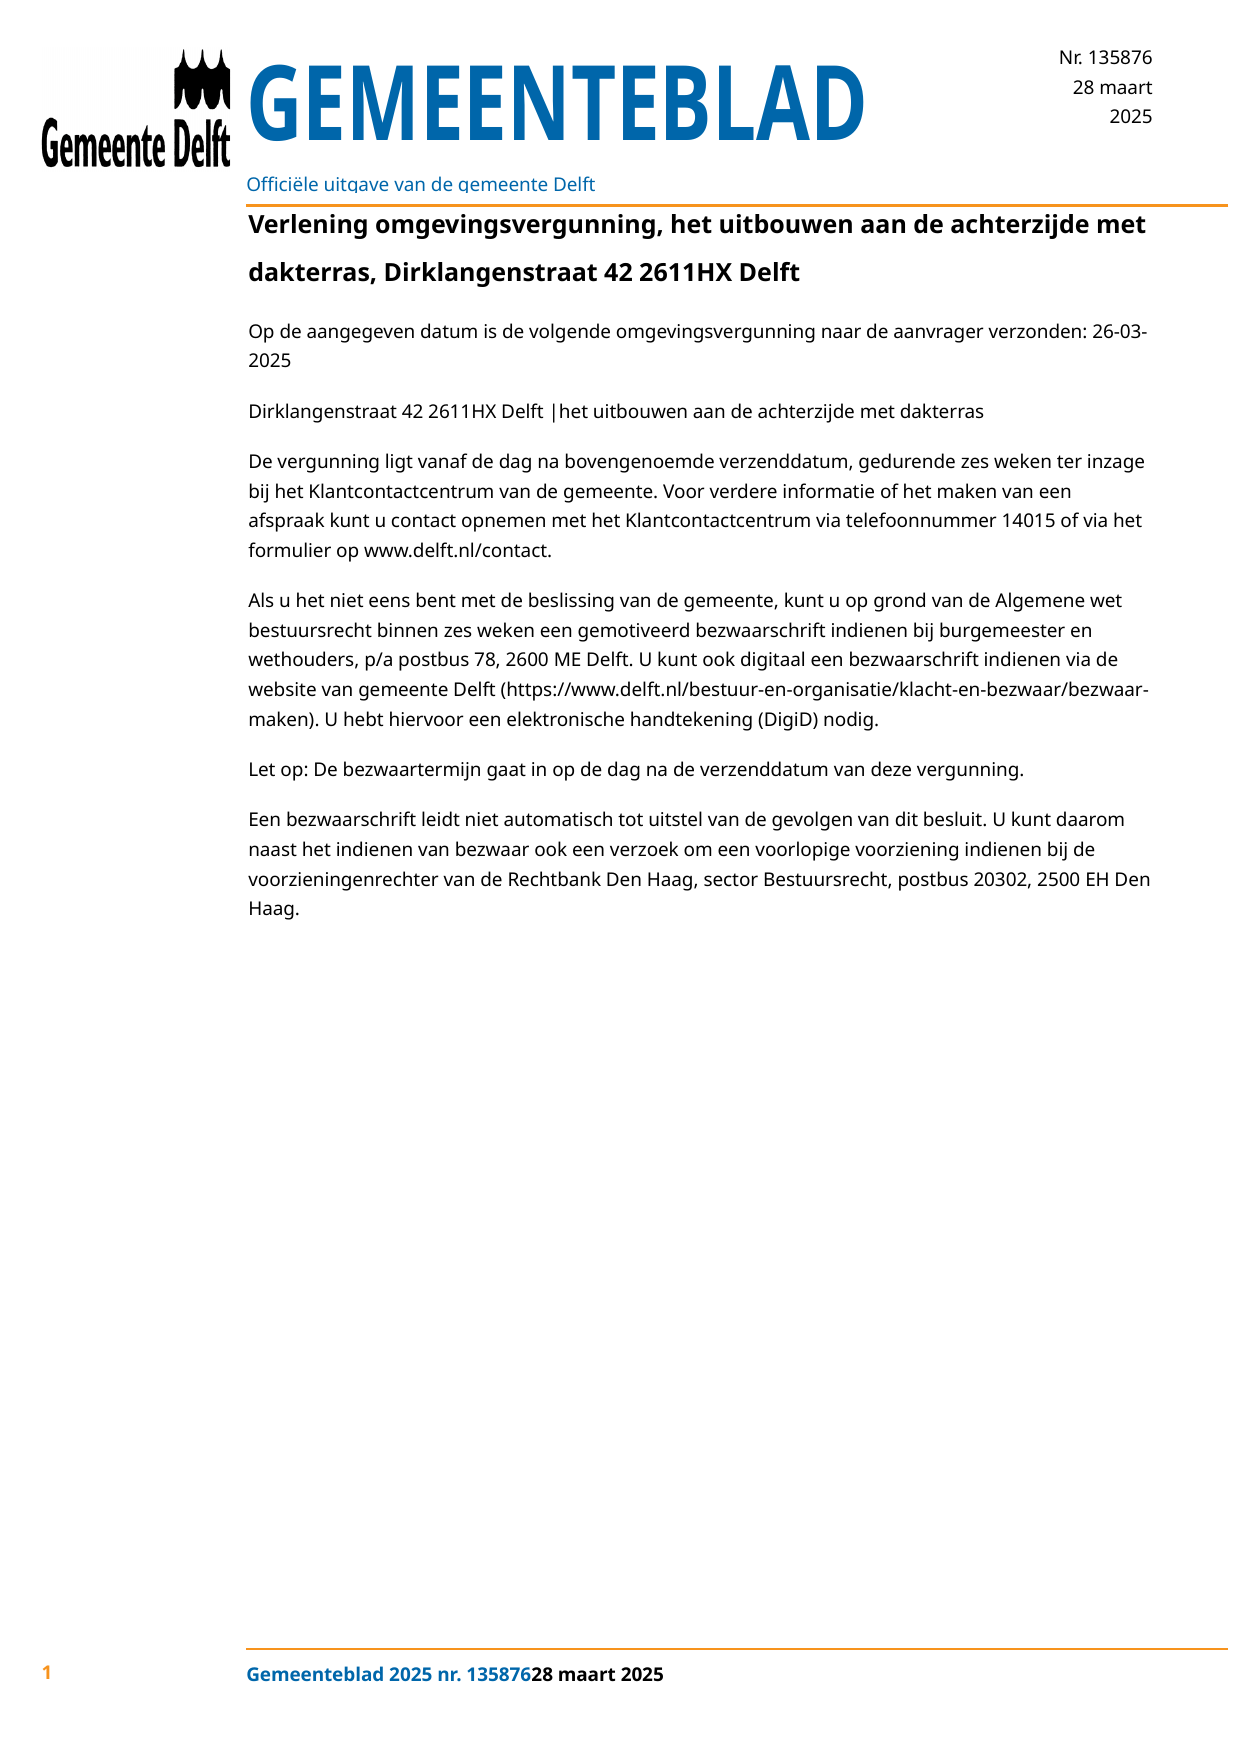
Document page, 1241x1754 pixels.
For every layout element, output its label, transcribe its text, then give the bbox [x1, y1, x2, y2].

text Als u het niet eens bent met de beslissing van de gemeente, kunt u op grond van de Algemene wet bestuursrecht binnen zes weken een gemotiveerd bezwaarschrift indienen bij burgemeester en wethouders, p/a postbus 78, 2600 ME Delft. U kunt ook digitaal een bezwaarschrift indienen via de website van gemeente Delft (https://www.delft.nl/bestuur-en-organisatie/klacht-en-bezwaar/bezwaar-maken). U hebt hiervoor een elektronische handtekening (DigiD) nodig. [248, 587, 1152, 732]
picture [41, 47, 231, 172]
text Dirklangenstraat 42 2611HX Delft |het uitbouwen aan de achterzijde met dakterras [248, 398, 1152, 424]
text Op de aangegeven datum is de volgende omgevingsvergunning naar de aanvrager verzonden: 26-03-2025 [248, 318, 1152, 373]
text Let op: De bezwaartermijn gaat in op de dag na de verzenddatum van deze vergunning. [248, 756, 1152, 782]
text Een bezwaarschrift leidt niet automatisch tot uitstel van de gevolgen van dit besluit. U kunt daarom naast het indienen van bezwaar ook een verzoek om een voorlopige voorziening indienen bij de voorzieningenrechter van de Rechtbank Den Haag, sector Bestuursrecht, postbus 20302, 2500 EH Den Haag. [248, 807, 1152, 921]
text Verlening omgevingsvergunning, het uitbouwen aan de achterzijde met dakterras, Dirklangenstraat 42 2611HX Delft [248, 207, 1152, 288]
text De vergunning ligt vanaf de dag na bovengenoemde verzenddatum, gedurende zes weken ter inzage bij het Klantcontactcentrum van de gemeente. Voor verdere informatie of het maken van een afspraak kunt u contact opnemen met het Klantcontactcentrum via telefoonnummer 14015 of via het formulier op www.delft.nl/contact. [248, 448, 1152, 563]
